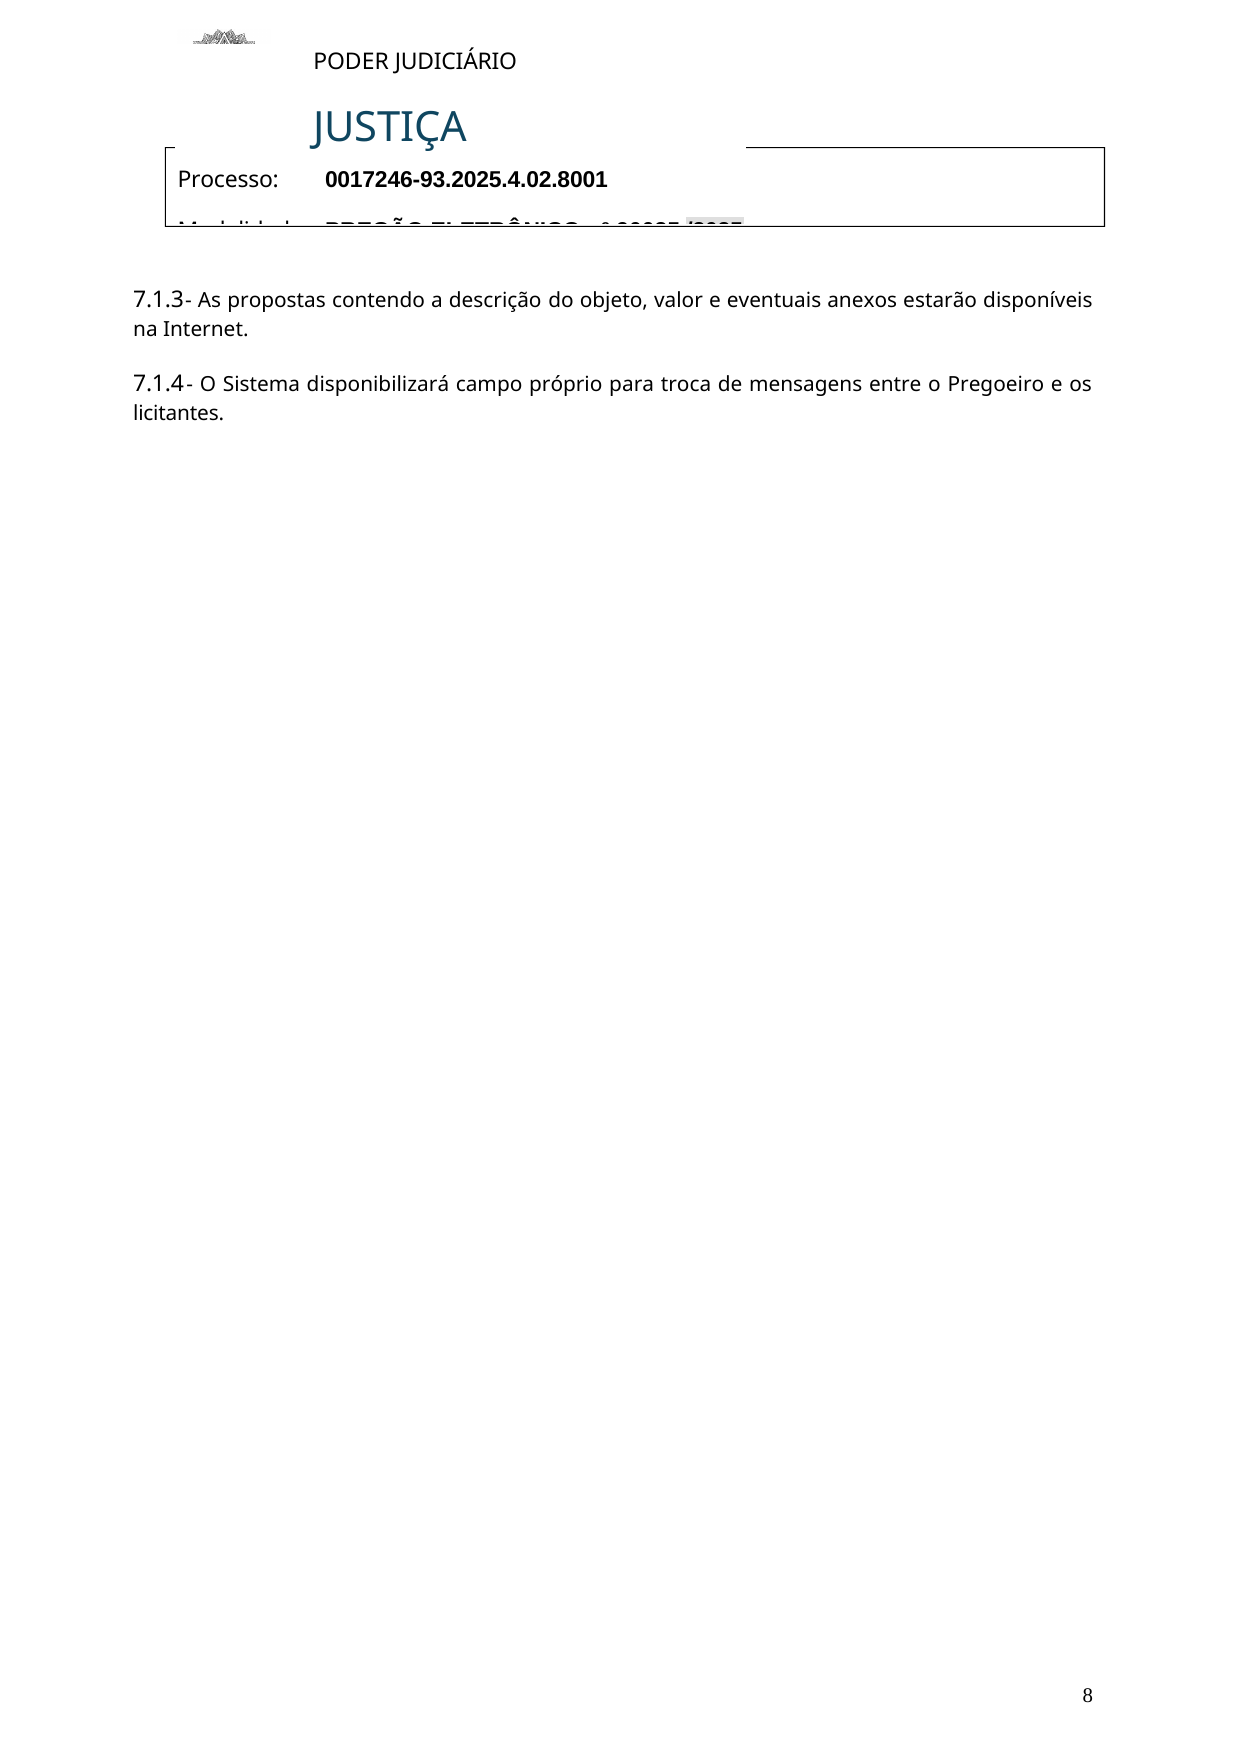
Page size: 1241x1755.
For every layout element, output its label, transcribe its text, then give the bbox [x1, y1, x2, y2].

list - O Sistema disponibilizará campo próprio para troca de mensagens entre o Pregoeiro e os licitantes. [133, 366, 1093, 426]
list - As propostas contendo a descrição do objeto, valor e eventuais anexos estarão disponíveis na Internet. [133, 283, 1093, 343]
